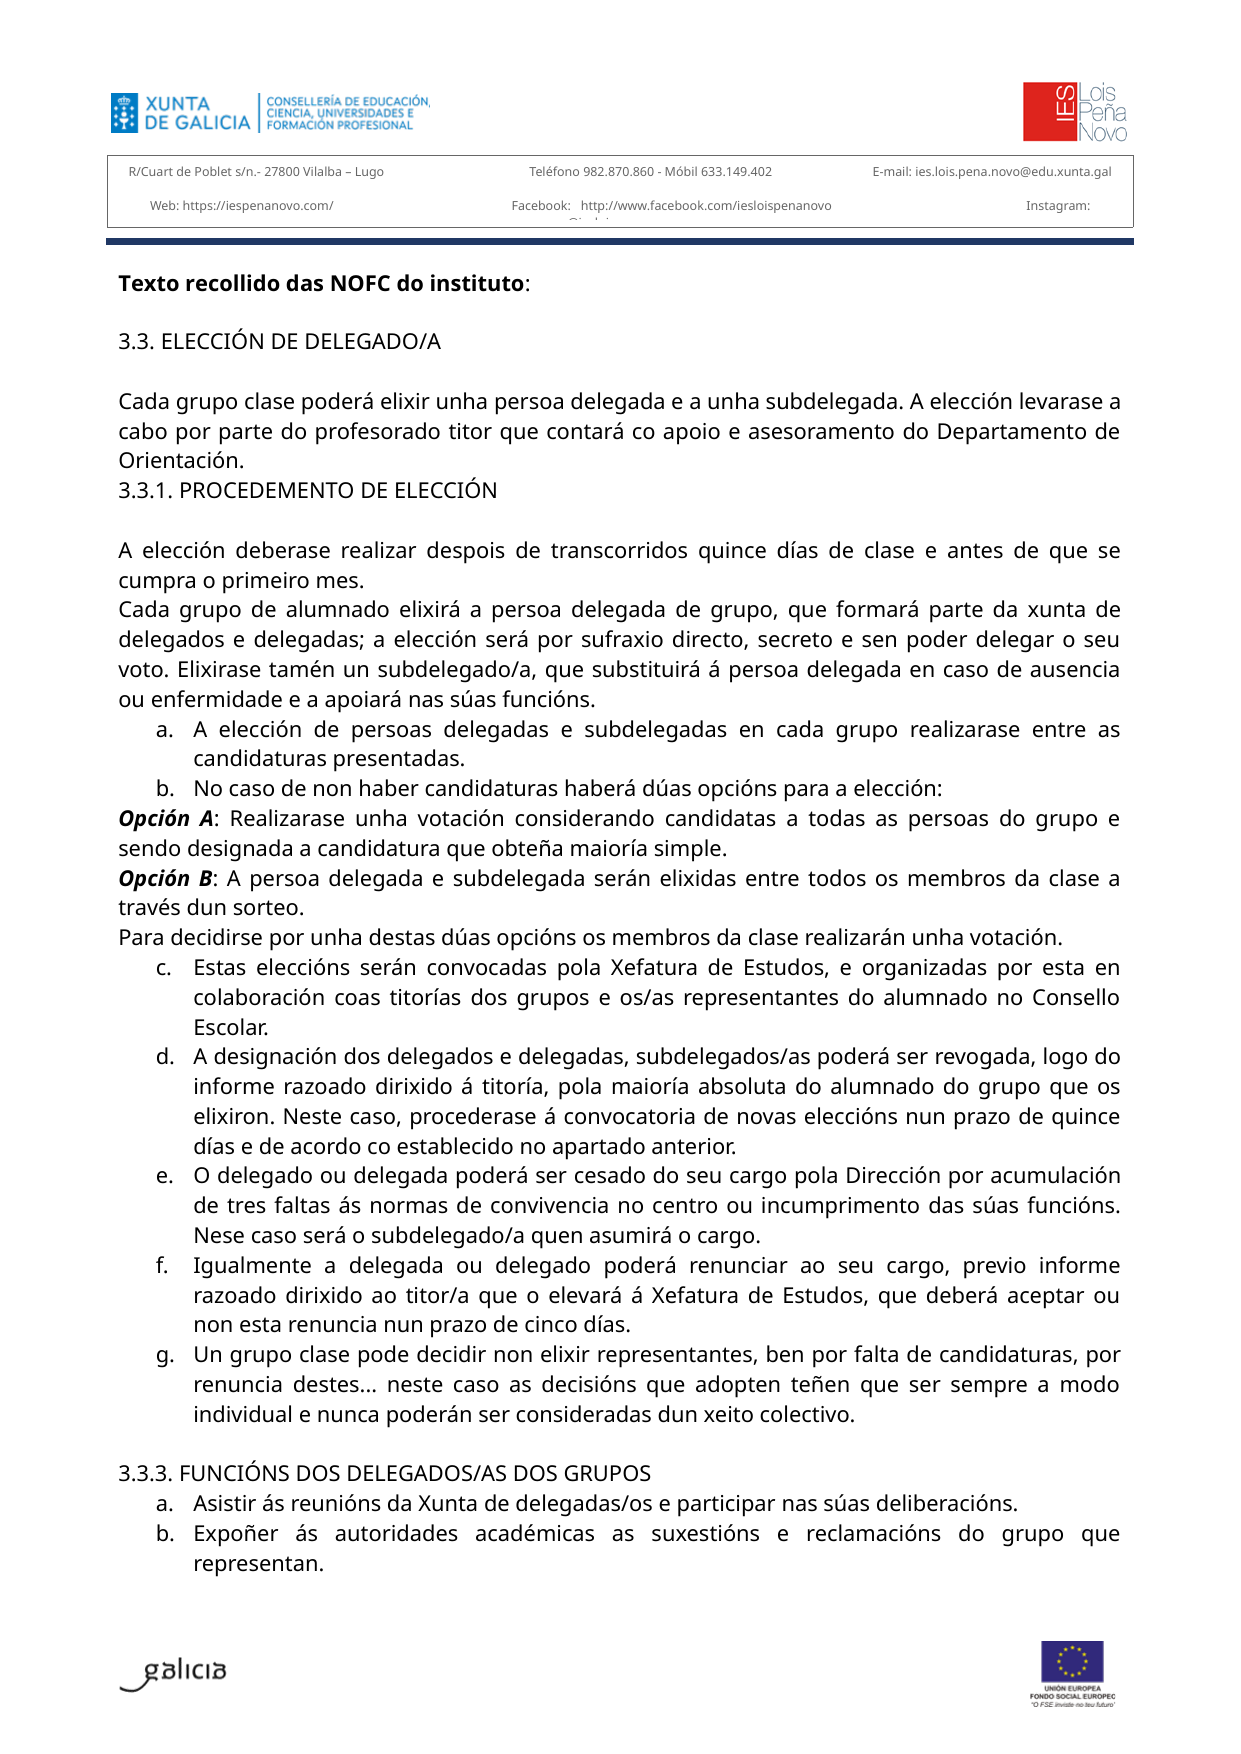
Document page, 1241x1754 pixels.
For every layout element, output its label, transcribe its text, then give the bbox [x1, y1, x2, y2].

list Igualmente a delegada ou delegado poderá renunciar ao seu cargo, previo informe razoado dirixido ao titor/a que o elevará á Xefatura de Estudos, que deberá aceptar ou non esta renuncia nun prazo de cinco días. [156, 1250, 1122, 1339]
list No caso de non haber candidaturas haberá dúas opcións para a elección: [156, 773, 1122, 803]
text Cada grupo clase poderá elixir unha persoa delegada e a unha subdelegada. A elección levarase a cabo por parte do profesorado titor que contará co apoio e asesoramento do Departamento de Orientación. [118, 386, 1122, 475]
text 3.3.3. FUNCIÓNS DOS DELEGADOS/AS DOS GRUPOS [118, 1458, 1122, 1488]
list Expoñer ás autoridades académicas as suxestións e reclamacións do grupo que representan. [156, 1518, 1122, 1578]
list Un grupo clase pode decidir non elixir representantes, ben por falta de candidaturas, por renuncia destes... neste caso as decisións que adopten teñen que ser sempre a modo individual e nunca poderán ser consideradas dun xeito colectivo. [156, 1339, 1122, 1429]
text Opción A: Realizarase unha votación considerando candidatas a todas as persoas do grupo e sendo designada a candidatura que obteña maioría simple. [118, 803, 1122, 863]
text 3.3.1. PROCEDEMENTO DE ELECCIÓN [118, 475, 1122, 505]
list Estas eleccións serán convocadas pola Xefatura de Estudos, e organizadas por esta en colaboración coas titorías dos grupos e os/as representantes do alumnado no Consello Escolar. [156, 952, 1122, 1041]
list A designación dos delegados e delegadas, subdelegados/as poderá ser revogada, logo do informe razoado dirixido á titoría, pola maioría absoluta do alumnado do grupo que os elixiron. Neste caso, procederase á convocatoria de novas eleccións nun prazo de quince días e de acordo co establecido no apartado anterior. [156, 1041, 1122, 1161]
picture [119, 1654, 227, 1695]
picture [1021, 79, 1130, 145]
picture [1030, 1641, 1116, 1707]
text Texto recollido das NOFC do instituto: [118, 268, 1122, 298]
text A elección deberase realizar despois de transcorridos quince días de clase e antes de que se cumpra o primeiro mes. [118, 535, 1122, 594]
text 3.3. ELECCIÓN DE DELEGADO/A [118, 326, 1122, 356]
text Cada grupo de alumnado elixirá a persoa delegada de grupo, que formará parte da xunta de delegados e delegadas; a elección será por sufraxio directo, secreto e sen poder delegar o seu voto. Elixirase tamén un subdelegado/a, que substituirá á persoa delegada en caso de ausencia ou enfermidade e a apoiará nas súas funcións. [118, 594, 1122, 714]
list Asistir ás reunións da Xunta de delegadas/os e participar nas súas deliberacións. [156, 1488, 1122, 1518]
picture [111, 93, 430, 133]
list O delegado ou delegada poderá ser cesado do seu cargo pola Dirección por acumulación de tres faltas ás normas de convivencia no centro ou incumprimento das súas funcións. Nese caso será o subdelegado/a quen asumirá o cargo. [156, 1161, 1122, 1250]
list A elección de persoas delegadas e subdelegadas en cada grupo realizarase entre as candidaturas presentadas. [156, 714, 1122, 773]
text Para decidirse por unha destas dúas opcións os membros da clase realizarán unha votación. [118, 922, 1122, 952]
text Opción B: A persoa delegada e subdelegada serán elixidas entre todos os membros da clase a través dun sorteo. [118, 863, 1122, 922]
